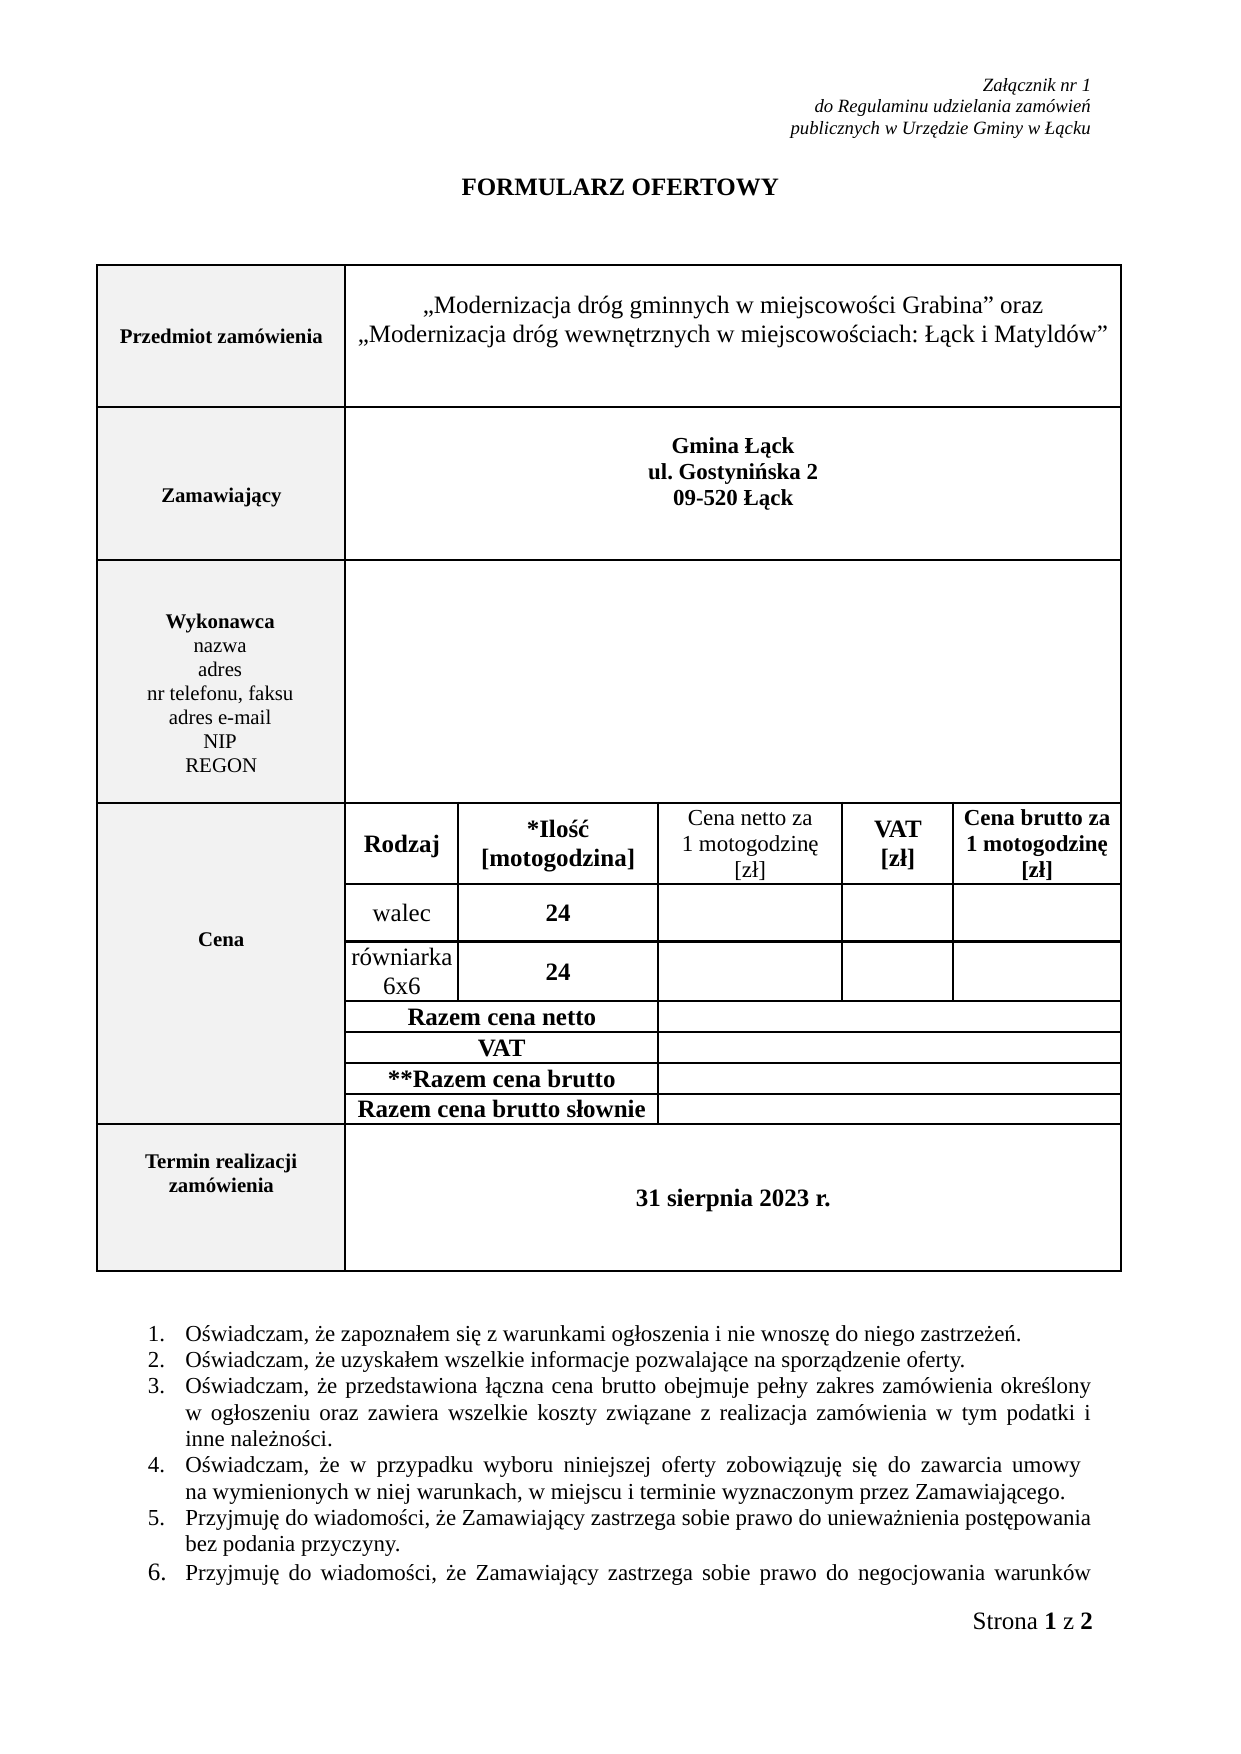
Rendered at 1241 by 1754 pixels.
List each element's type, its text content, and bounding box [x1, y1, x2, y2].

list Przyjmuję do wiadomości, że Zamawiający zastrzega sobie prawo do unieważnienia postępowania bez podania przyczyny. [148, 1504, 1093, 1557]
table_cell [659, 1002, 1120, 1031]
table_cell 24 [459, 885, 657, 940]
table_cell 31 sierpnia 2023 r. [346, 1125, 1120, 1270]
list Oświadczam, że uzyskałem wszelkie informacje pozwalające na sporządzenie oferty. [148, 1346, 1093, 1372]
table_cell *Ilość [motogodzina] [459, 804, 657, 883]
table_cell **Razem cena brutto [346, 1064, 657, 1092]
table_cell [659, 1064, 1120, 1092]
table_cell [954, 885, 1120, 940]
table_cell walec [346, 885, 457, 940]
list Oświadczam, że w przypadku wyboru niniejszej oferty zobowiązuję się do zawarcia umowy na wymienionych w niej warunkach, w miejscu i terminie wyznaczonym przez Zamawiającego. [148, 1451, 1093, 1504]
table_cell 24 [459, 943, 657, 1000]
table_cell VAT [346, 1033, 657, 1062]
table_cell [659, 885, 841, 940]
table_cell Zamawiający [98, 408, 344, 559]
table_cell Cena brutto za 1 motogodzinę [zł] [954, 804, 1120, 883]
table_cell [954, 943, 1120, 1000]
table_cell Gmina Łąck ul. Gostynińska 2 09-520 Łąck [346, 408, 1120, 559]
table_header Przedmiot zamówienia [98, 266, 344, 406]
table_cell Razem cena brutto słownie [346, 1095, 657, 1123]
table_cell [843, 885, 952, 940]
table_cell [659, 1033, 1120, 1062]
table_cell [659, 1095, 1120, 1123]
table_cell Cena [98, 804, 344, 1123]
table_header „Modernizacja dróg gminnych w miejscowości Grabina” oraz „Modernizacja dróg wewnętrznych w miejscowościach: Łąck i Matyldów” [346, 266, 1120, 406]
list Przyjmuję do wiadomości, że Zamawiający zastrzega sobie prawo do negocjowania warunków [148, 1557, 1093, 1586]
table_cell Rodzaj [346, 804, 457, 883]
table_cell Cena netto za 1 motogodzinę [zł] [659, 804, 841, 883]
table_cell Termin realizacji zamówienia [98, 1125, 344, 1270]
table_cell VAT [zł] [843, 804, 952, 883]
table_cell równiarka 6x6 [346, 943, 457, 1000]
list Oświadczam, że zapoznałem się z warunkami ogłoszenia i nie wnoszę do niego zastrzeżeń. [148, 1320, 1093, 1346]
table_cell Wykonawca nazwa adres nr telefonu, faksu adres e-mail NIP REGON [98, 561, 344, 802]
text FORMULARZ OFERTOWY [148, 172, 1093, 201]
list Oświadczam, że przedstawiona łączna cena brutto obejmuje pełny zakres zamówienia określony w ogłoszeniu oraz zawiera wszelkie koszty związane z realizacja zamówienia w tym podatki i inne należności. [148, 1372, 1093, 1451]
table_cell [346, 561, 1120, 802]
table_cell Razem cena netto [346, 1002, 657, 1031]
table_cell [843, 943, 952, 1000]
table_cell [659, 943, 841, 1000]
